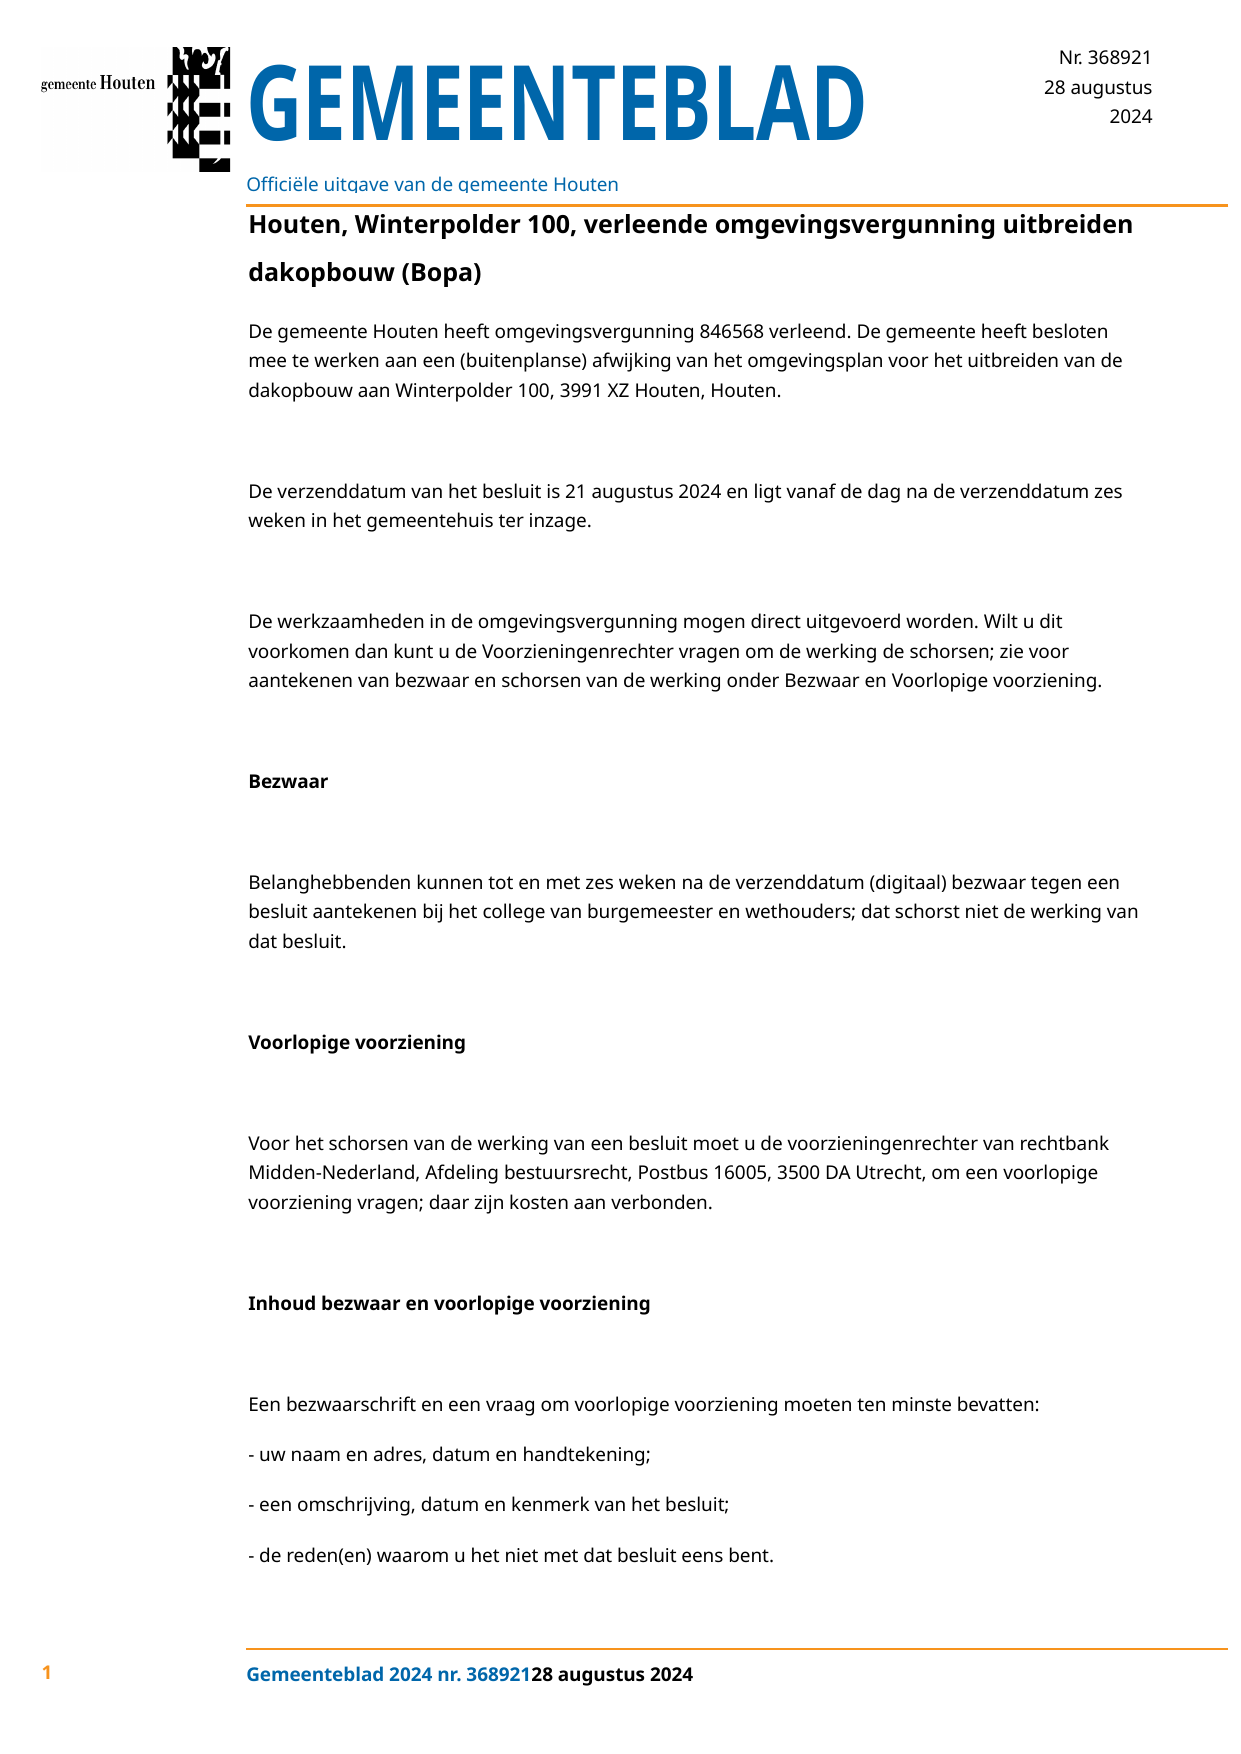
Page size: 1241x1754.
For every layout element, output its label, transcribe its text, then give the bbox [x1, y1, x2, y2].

picture [41, 47, 231, 172]
text - de reden(en) waarom u het niet met dat besluit eens bent. [248, 1542, 1152, 1568]
text De gemeente Houten heeft omgevingsvergunning 846568 verleend. De gemeente heeft besloten mee te werken aan een (buitenplanse) afwijking van het omgevingsplan voor het uitbreiden van de dakopbouw aan Winterpolder 100, 3991 XZ Houten, Houten. [248, 318, 1152, 403]
text Bezwaar [248, 768, 1152, 794]
text - uw naam en adres, datum en handtekening; [248, 1441, 1152, 1467]
text Een bezwaarschrift en een vraag om voorlopige voorziening moeten ten minste bevatten: [248, 1391, 1152, 1417]
text Belanghebbenden kunnen tot en met zes weken na de verzenddatum (digitaal) bezwaar tegen een besluit aantekenen bij het college van burgemeester en wethouders; dat schorst niet de werking van dat besluit. [248, 869, 1152, 954]
text De werkzaamheden in de omgevingsvergunning mogen direct uitgevoerd worden. Wilt u dit voorkomen dan kunt u de Voorzieningenrechter vragen om de werking de schorsen; zie voor aantekenen van bezwaar en schorsen van de werking onder Bezwaar en Voorlopige voorziening. [248, 608, 1152, 693]
text - een omschrijving, datum en kenmerk van het besluit; [248, 1492, 1152, 1517]
text De verzenddatum van het besluit is 21 augustus 2024 en ligt vanaf de dag na de verzenddatum zes weken in het gemeentehuis ter inzage. [248, 478, 1152, 533]
text Houten, Winterpolder 100, verleende omgevingsvergunning uitbreiden dakopbouw (Bopa) [248, 207, 1152, 288]
text Voor het schorsen van de werking van een besluit moet u de voorzieningenrechter van rechtbank Midden-Nederland, Afdeling bestuursrecht, Postbus 16005, 3500 DA Utrecht, om een voorlopige voorziening vragen; daar zijn kosten aan verbonden. [248, 1130, 1152, 1215]
text Voorlopige voorziening [248, 1029, 1152, 1055]
text Inhoud bezwaar en voorlopige voorziening [248, 1290, 1152, 1316]
